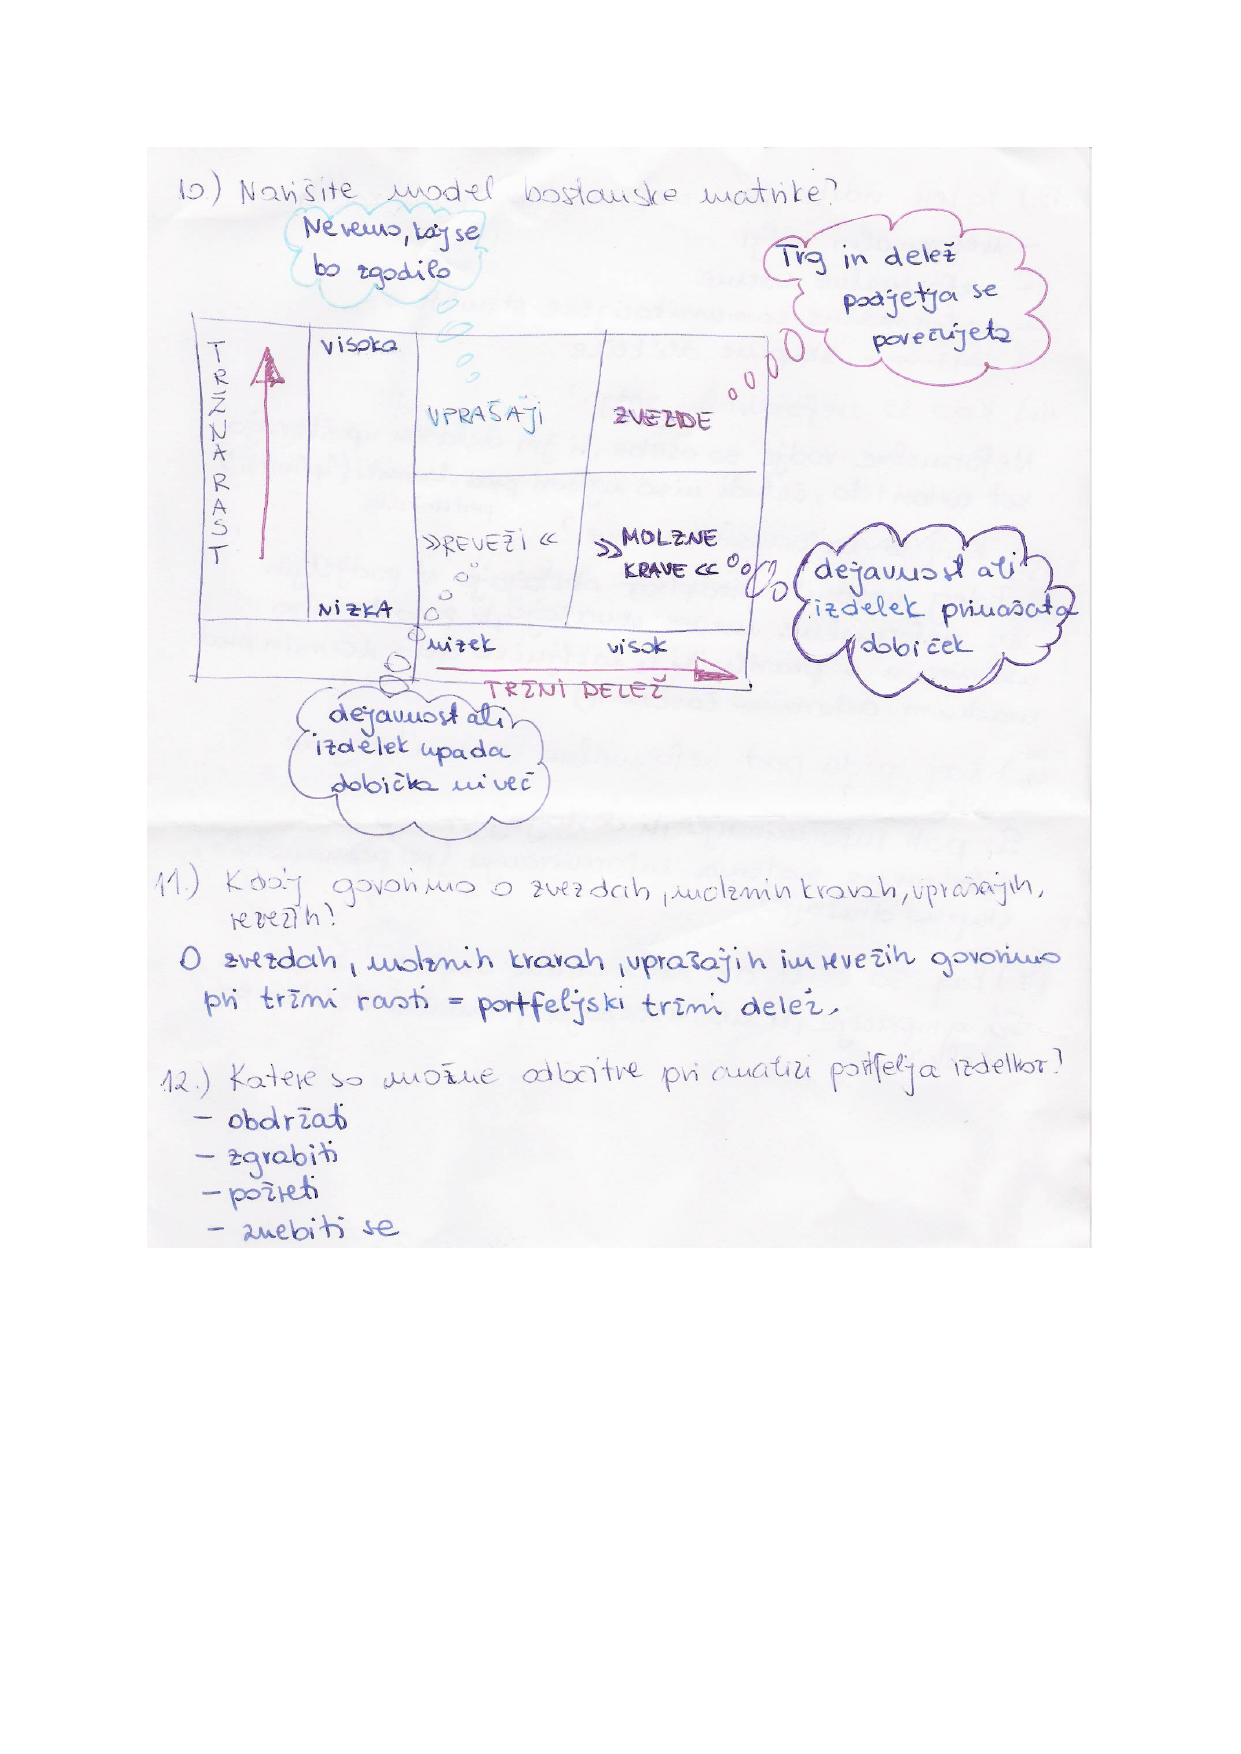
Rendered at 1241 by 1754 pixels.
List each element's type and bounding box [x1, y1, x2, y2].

picture [147, 147, 1092, 1248]
